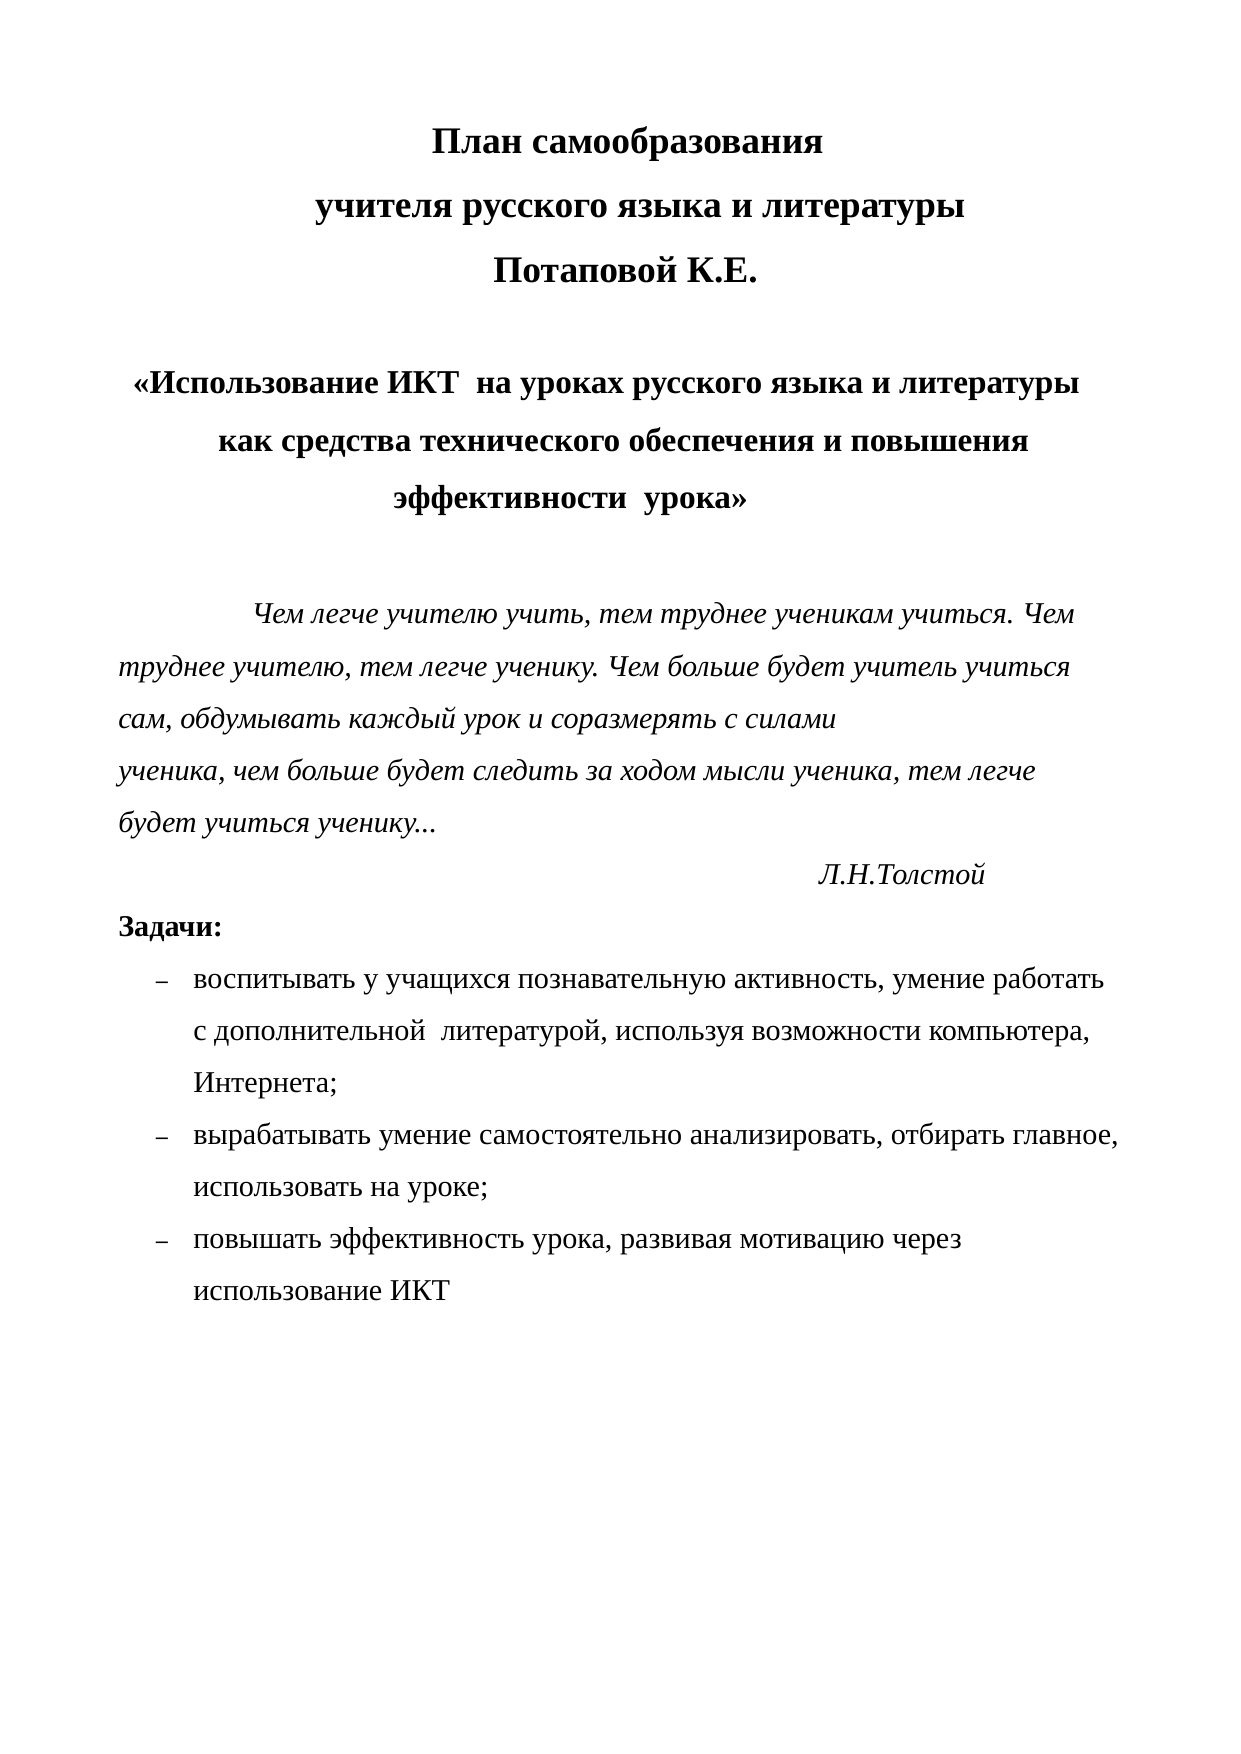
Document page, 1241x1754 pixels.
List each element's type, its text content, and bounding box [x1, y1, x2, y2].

list вырабатывать умение самостоятельно анализировать, отбирать главное, использовать на уроке; [156, 1116, 1122, 1203]
list повышать эффективность урока, развивая мотивацию через использование ИКТ [156, 1220, 1122, 1307]
text как средства технического обеспечения и повышения [118, 420, 1122, 458]
text Л.Н.Толстой [118, 856, 1122, 891]
text «Использование ИКТ на уроках русского языка и литературы [118, 362, 1122, 401]
list воспитывать у учащихся познавательную активность, умение работать с дополнительной литературой, используя возможности компьютера, Интернета; [156, 960, 1122, 1099]
text Задачи: [118, 908, 1122, 943]
text Чем легче учителю учить, тем труднее ученикам учиться. Чем труднее учителю, тем легче ученику. Чем больше будет учитель учиться сам, обдумывать каждый урок и соразмерять с силами ученика, чем больше будет следить за ходом мысли ученика, тем легче будет учиться ученику... [118, 592, 1122, 839]
text Потаповой К.Е. [118, 247, 1122, 291]
text учителя русского языка и литературы [118, 183, 1122, 226]
text План самообразования [118, 118, 1122, 161]
text эффективности урока» [118, 477, 1122, 516]
